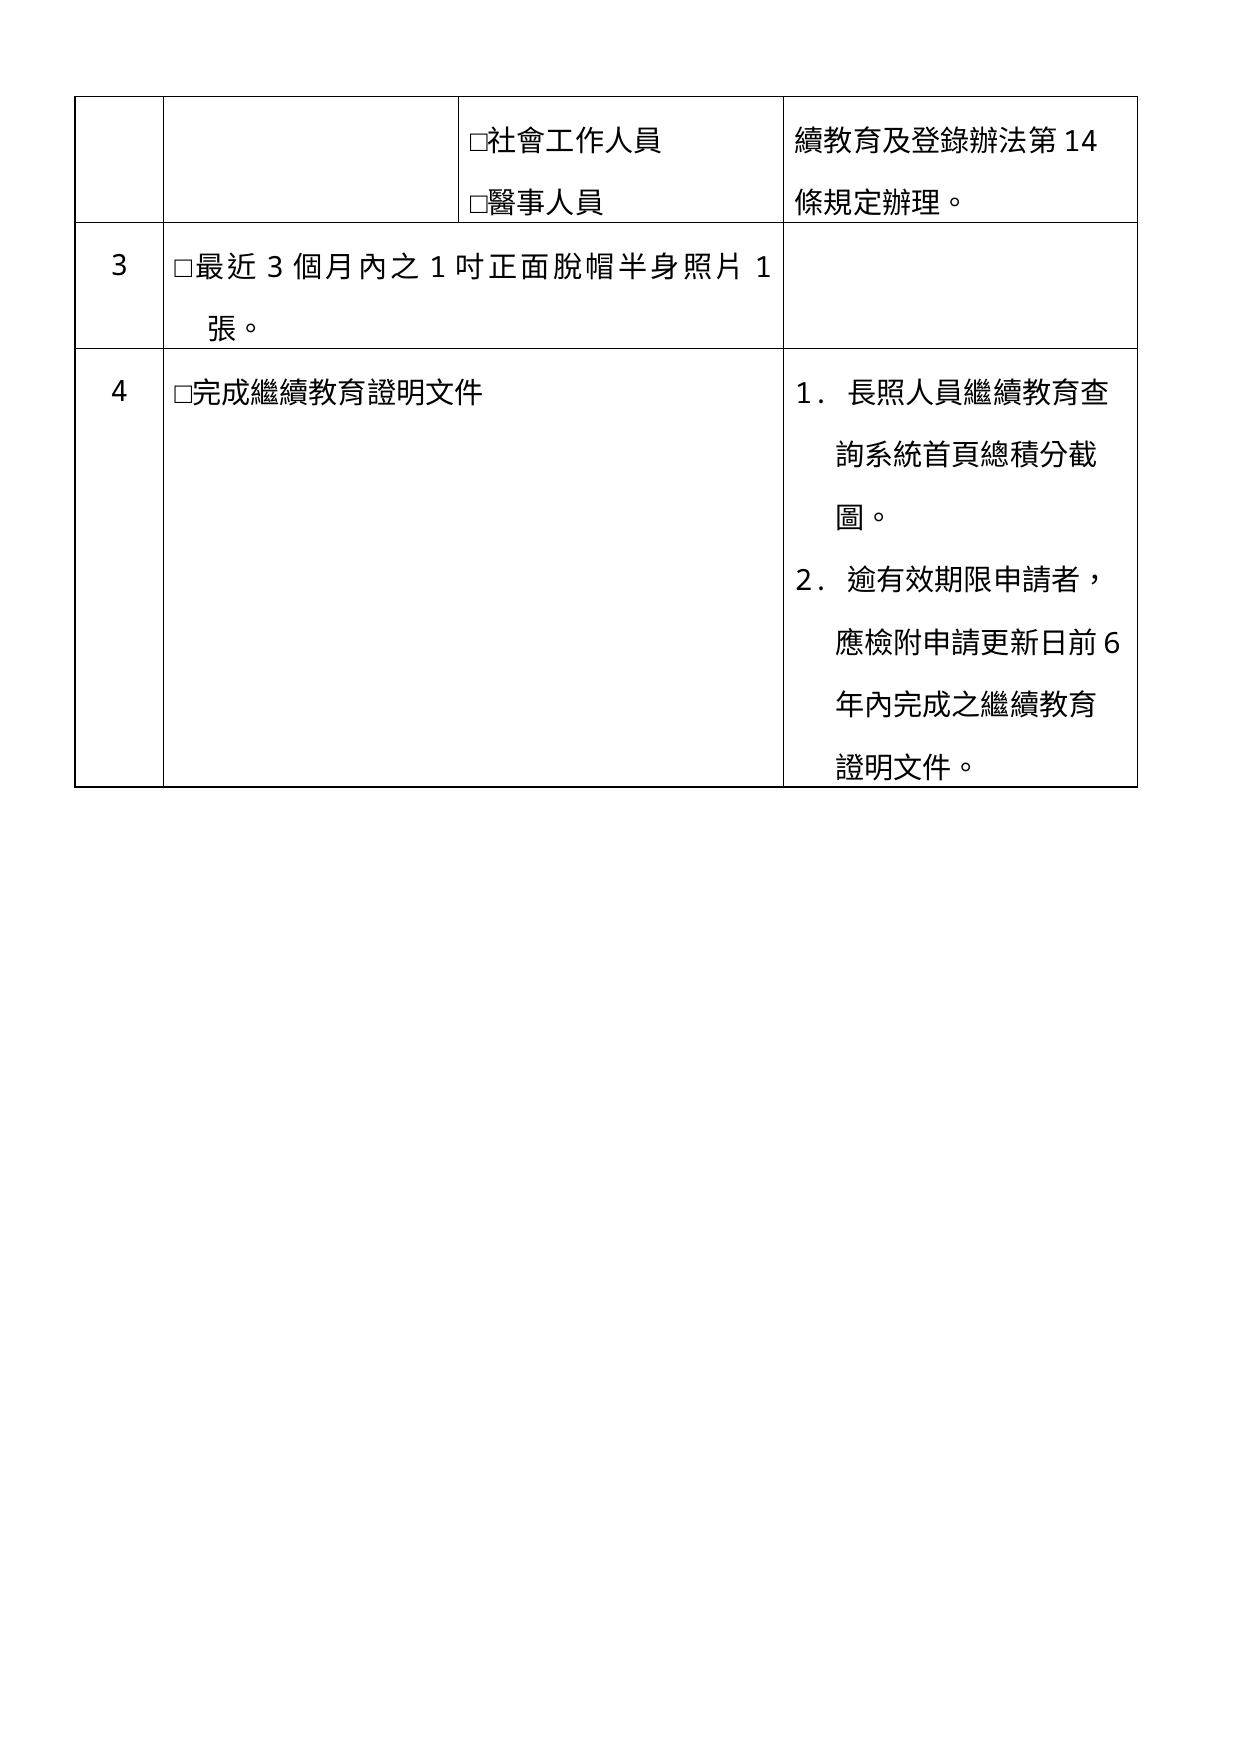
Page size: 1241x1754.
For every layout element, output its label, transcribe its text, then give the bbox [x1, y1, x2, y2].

table_cell [76, 97, 163, 222]
table_cell 4 [76, 349, 163, 786]
table_cell [164, 97, 458, 222]
table_cell □社會工作人員 □醫事人員 [459, 97, 783, 222]
table_cell 長照人員繼續教育查詢系統首頁總積分截圖。 逾有效期限申請者，應檢附申請更新日前6年內完成之繼續教育證明文件。 [784, 349, 1137, 786]
table_cell □完成繼續教育證明文件 [164, 349, 783, 786]
table_cell [784, 223, 1137, 348]
table_cell 3 [76, 223, 163, 348]
table_cell □最近3個月內之1吋正面脫帽半身照片1張。 [164, 223, 783, 348]
table_cell 續教育及登錄辦法第14條規定辦理。 [784, 97, 1137, 222]
